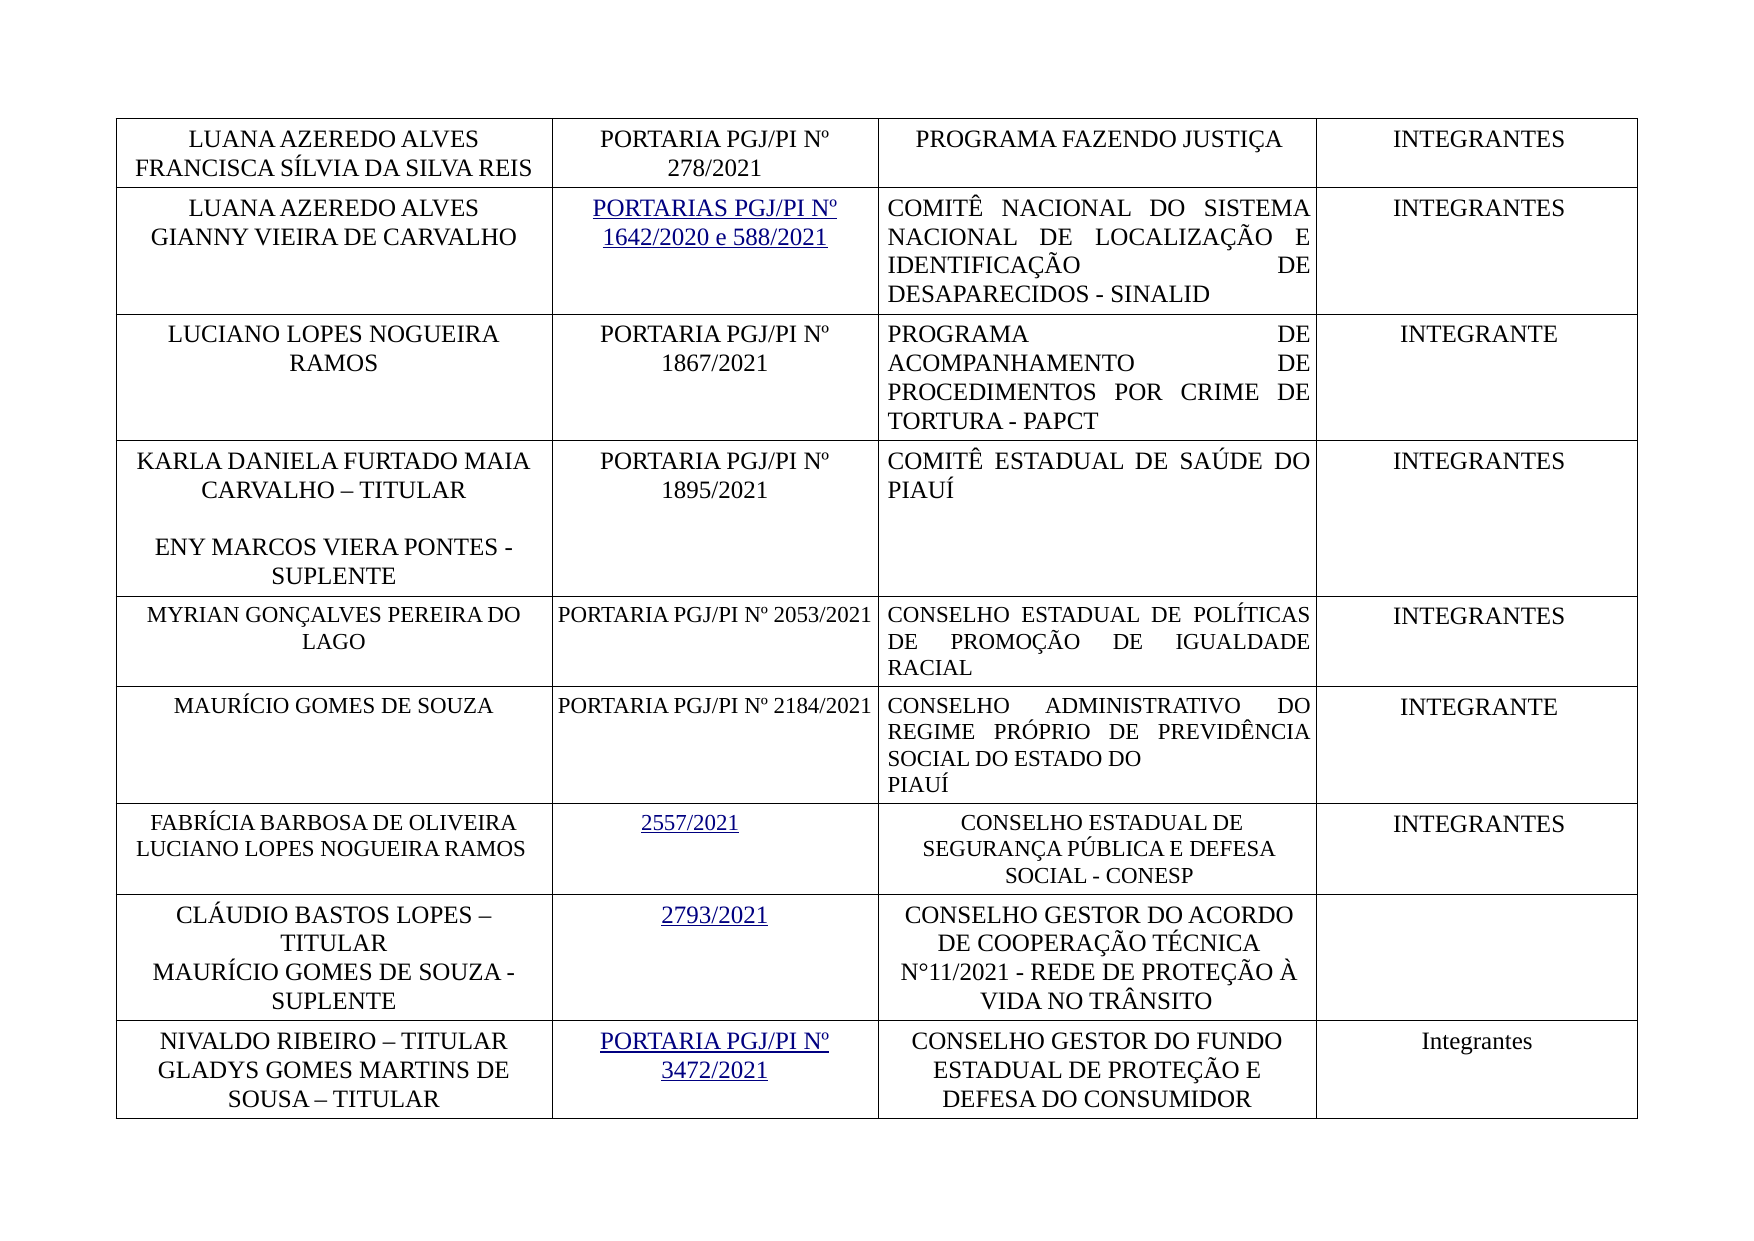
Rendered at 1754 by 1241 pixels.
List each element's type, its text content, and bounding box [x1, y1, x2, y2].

table_cell LUCIANO LOPES NOGUEIRA RAMOS [117, 315, 552, 440]
table_cell Integrante [1317, 315, 1637, 440]
table_cell PORTARIA PGJ/PI Nº 2184/2021 [553, 687, 878, 803]
table_cell PROGRAMA FAZENDO JUSTIÇA [879, 119, 1316, 187]
table_cell FABRÍCIA BARBOSA DE OLIVEIRA LUCIANO LOPES NOGUEIRA RAMOS [117, 804, 552, 894]
table_cell Integrantes [1317, 188, 1637, 314]
table_cell CONSELHO GESTOR DO FUNDO ESTADUAL DE PROTEÇÃO E DEFESA DO CONSUMIDOR [879, 1021, 1316, 1118]
table_cell [1317, 895, 1637, 1020]
table_cell 2557/2021 [553, 804, 878, 894]
table_cell LUANA AZEREDO ALVES GIANNY VIEIRA DE CARVALHO [117, 188, 552, 314]
table_cell PORTARIA PGJ/PI Nº 3472/2021 [553, 1021, 878, 1118]
table_cell PORTARIA PGJ/PI Nº 2053/2021 [553, 597, 878, 686]
table_cell MAURÍCIO GOMES DE SOUZA [117, 687, 552, 803]
table_cell Comitê estadual de saúde do piauí [879, 441, 1316, 596]
table_cell 2793/2021 [553, 895, 878, 1020]
table_cell MYRIAN GONÇALVES PEREIRA DO LAGO [117, 597, 552, 686]
table_cell PORTARIA PGJ/PI Nº 278/2021 [553, 119, 878, 187]
table_cell Conselho Gestor do Acordo de Cooperação Técnica n°11/2021 - Rede de Proteção à Vida no Trânsito [879, 895, 1316, 1020]
table_cell Integrantes [1317, 441, 1637, 596]
table_cell Karla daniela furtado maia carvalho – titular eny marcos viera pontes - suplente [117, 441, 552, 596]
table_cell Conselho Administrativo do Regime Próprio de Previdência Social do Estado do Piauí [879, 687, 1316, 803]
table_cell Integrantes [1317, 1021, 1637, 1118]
table_cell Integrantes [1317, 597, 1637, 686]
table_cell COMITÊ NACIONAL DO SISTEMA NACIONAL DE LOCALIZAÇÃO E IDENTIFICAÇÃO DE DESAPARECIDOS - SINALID [879, 188, 1316, 314]
table_cell PORTARIAS PGJ/PI Nº 1642/2020 e 588/2021 [553, 188, 878, 314]
table_cell PORTARIA PGJ/PI Nº 1867/2021 [553, 315, 878, 440]
table_cell NIVALDO RIBEIRO – TITULAR GLADYS GOMES MARTINS DE SOUSA – TITULAR [117, 1021, 552, 1118]
table_cell CONSELHO ESTADUAL DE POLÍTICAS DE PROMOÇÃO DE IGUALDADE RACIAL [879, 597, 1316, 686]
table_cell LUANA AZEREDO ALVES FRANCISCA SÍLVIA DA SILVA REIS [117, 119, 552, 187]
table_cell Integrantes [1317, 804, 1637, 894]
table_cell Integrantes [1317, 119, 1637, 187]
table_cell CLÁUDIO BASTOS LOPES – titular maurício gomes de souza - suplente [117, 895, 552, 1020]
table_cell Conselho Estadual de Segurança Pública e Defesa Social - CONESP [879, 804, 1316, 894]
table_cell Integrante [1317, 687, 1637, 803]
table_cell Programa de Acompanhamento de Procedimentos por Crime de Tortura - PAPCT [879, 315, 1316, 440]
table_cell PORTARIA PGJ/PI Nº 1895/2021 [553, 441, 878, 596]
